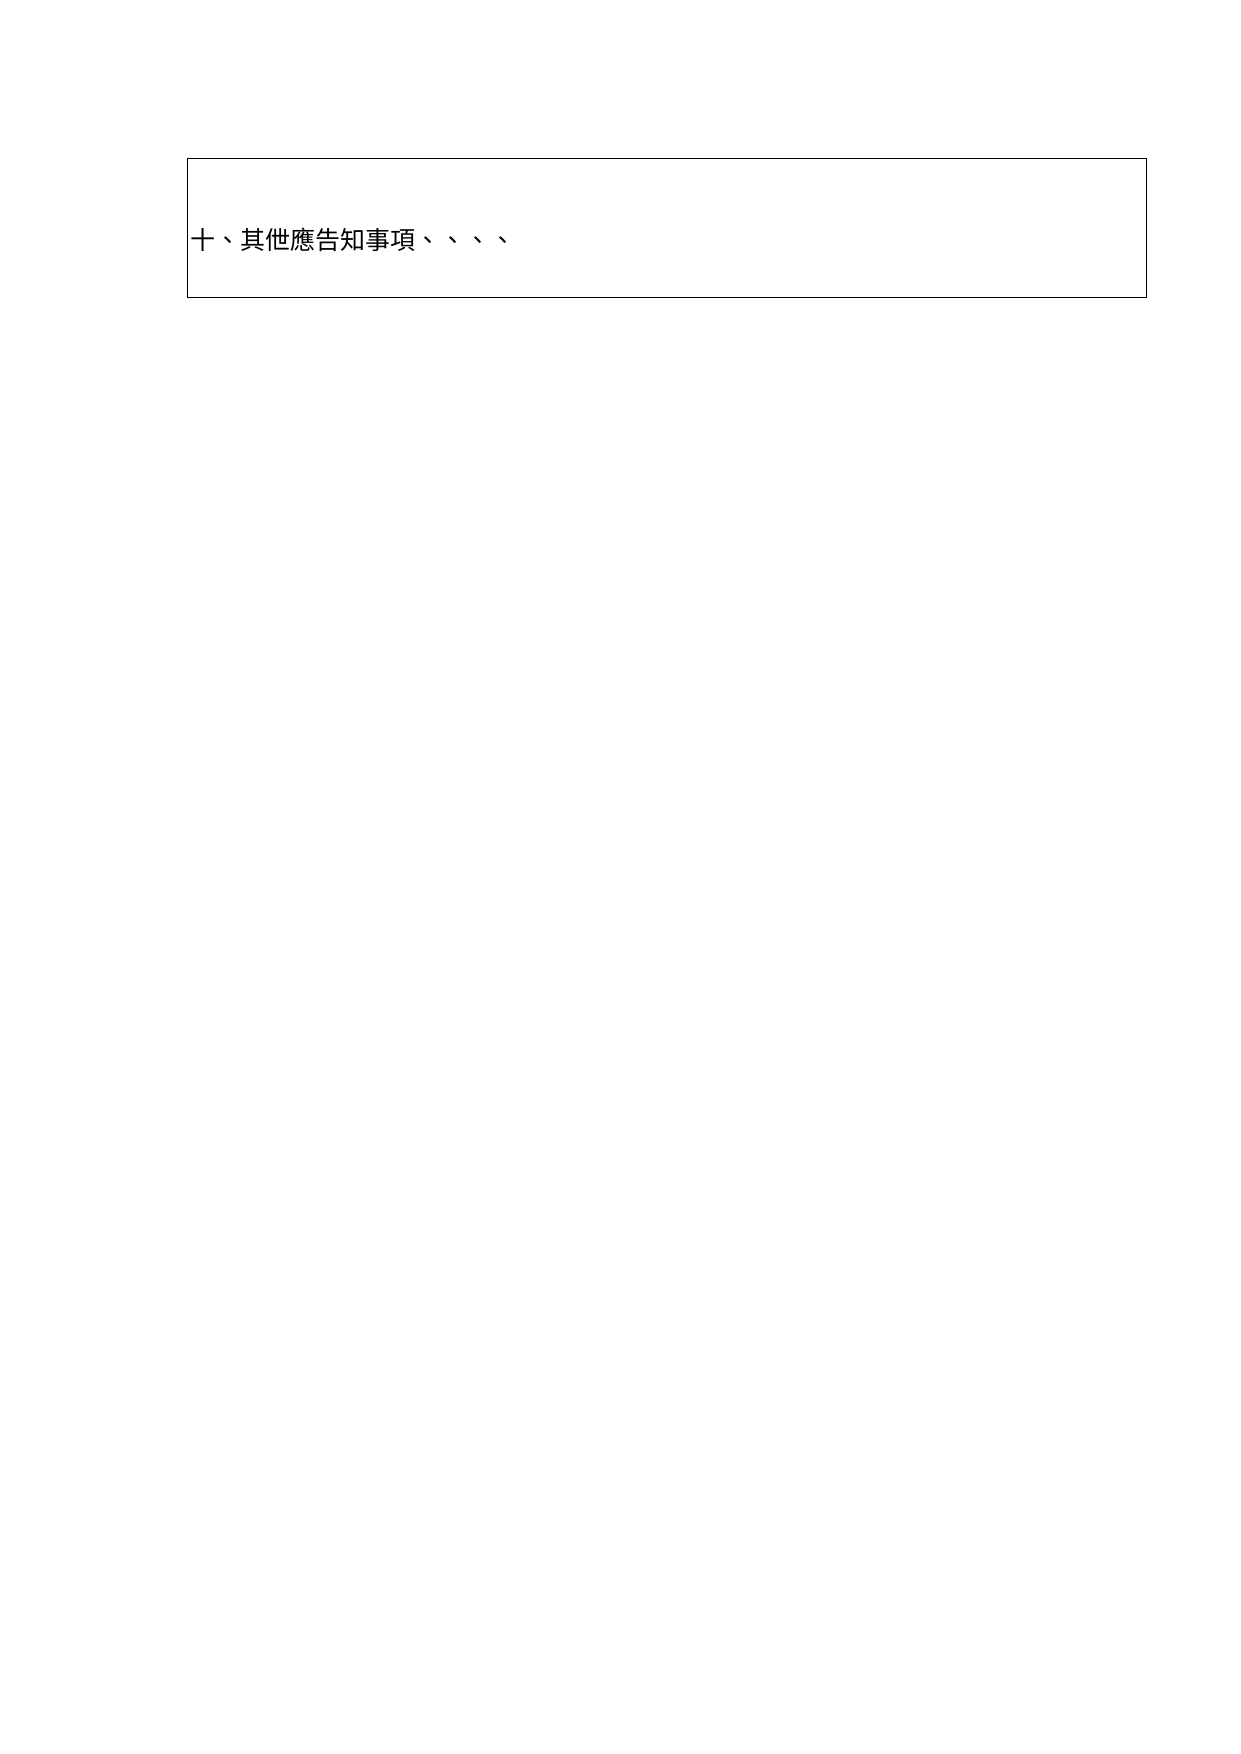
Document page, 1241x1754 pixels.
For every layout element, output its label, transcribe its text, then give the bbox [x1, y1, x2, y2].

table_header 十、其伳應告知事項、、、、 [188, 159, 1146, 297]
